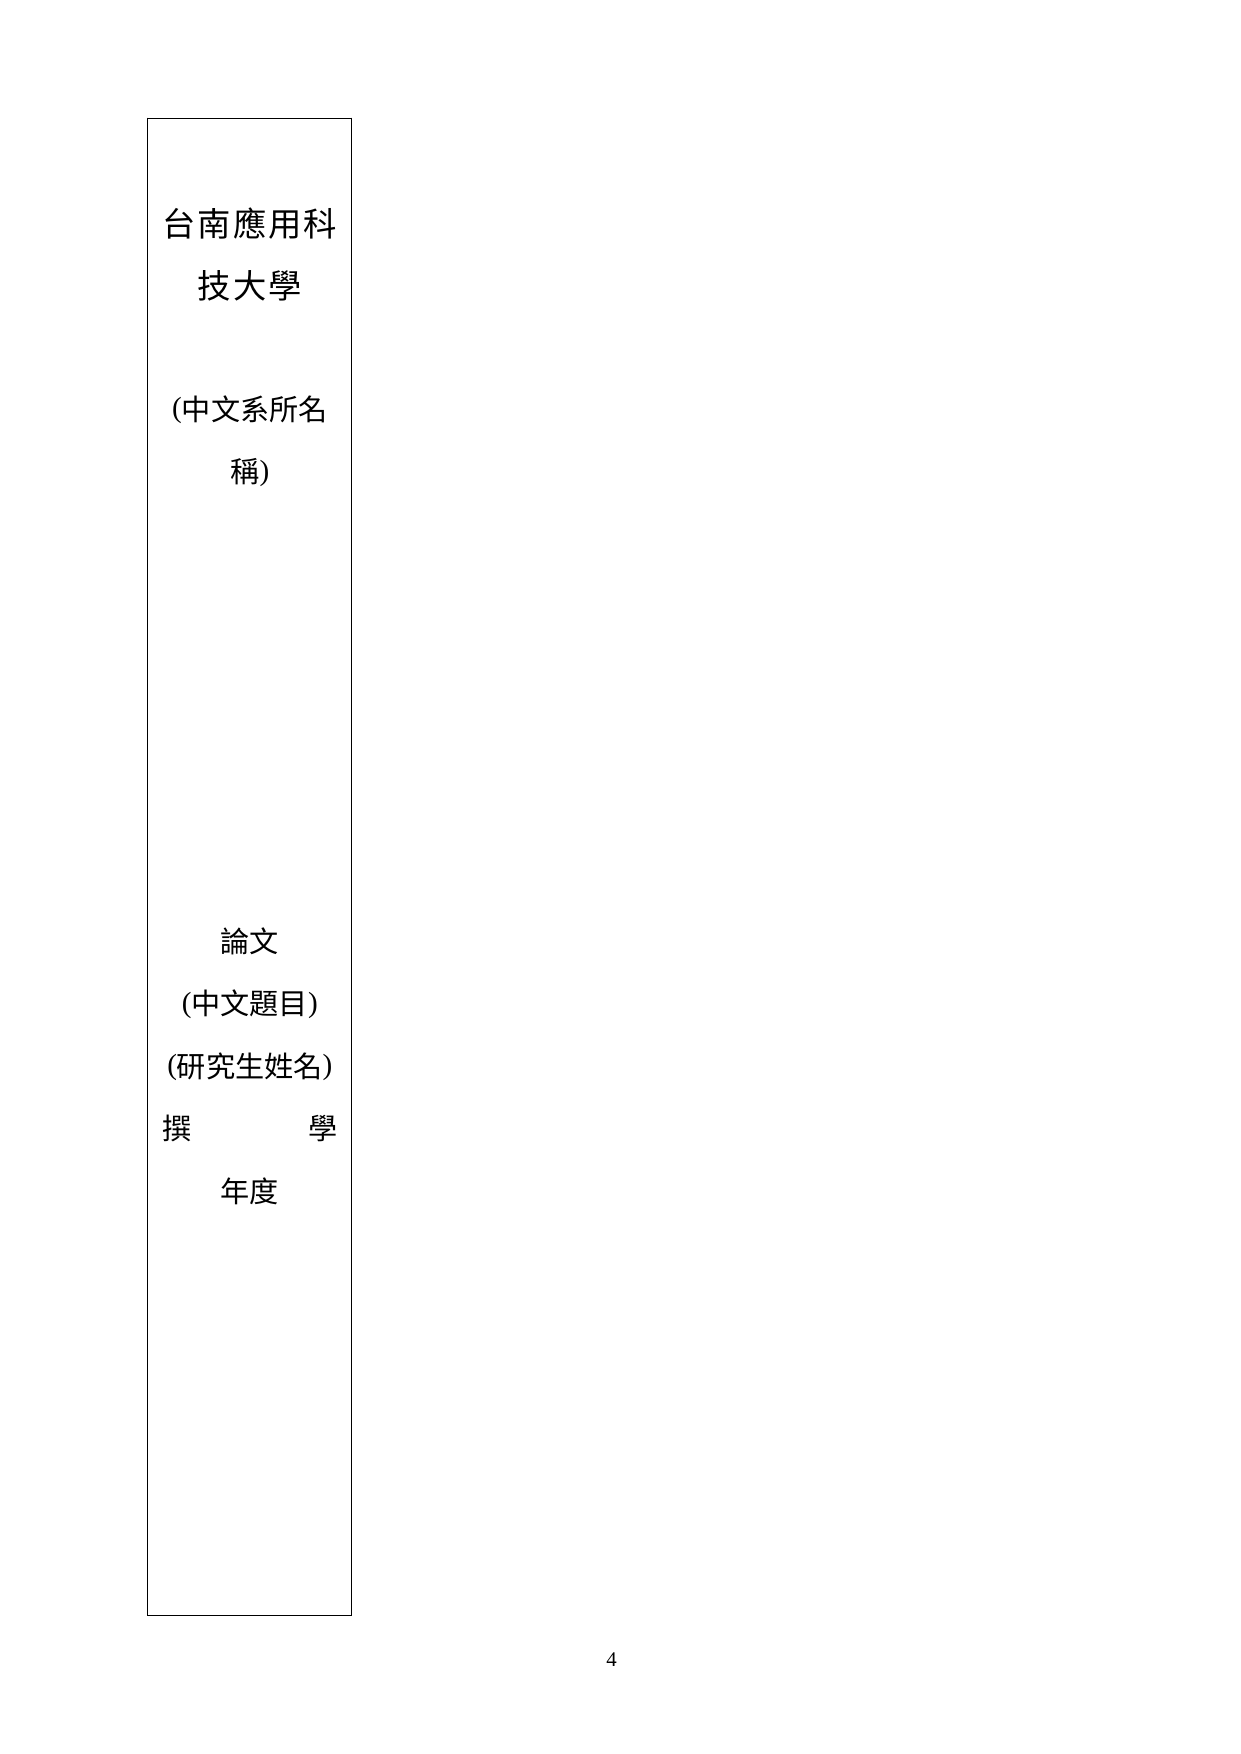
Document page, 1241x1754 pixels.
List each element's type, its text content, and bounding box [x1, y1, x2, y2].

table_header 台南應用科技大學 (中文系所名稱) [148, 119, 351, 491]
table_cell 論文 (中文題目) (研究生姓名)撰 學年度 [148, 491, 351, 1615]
